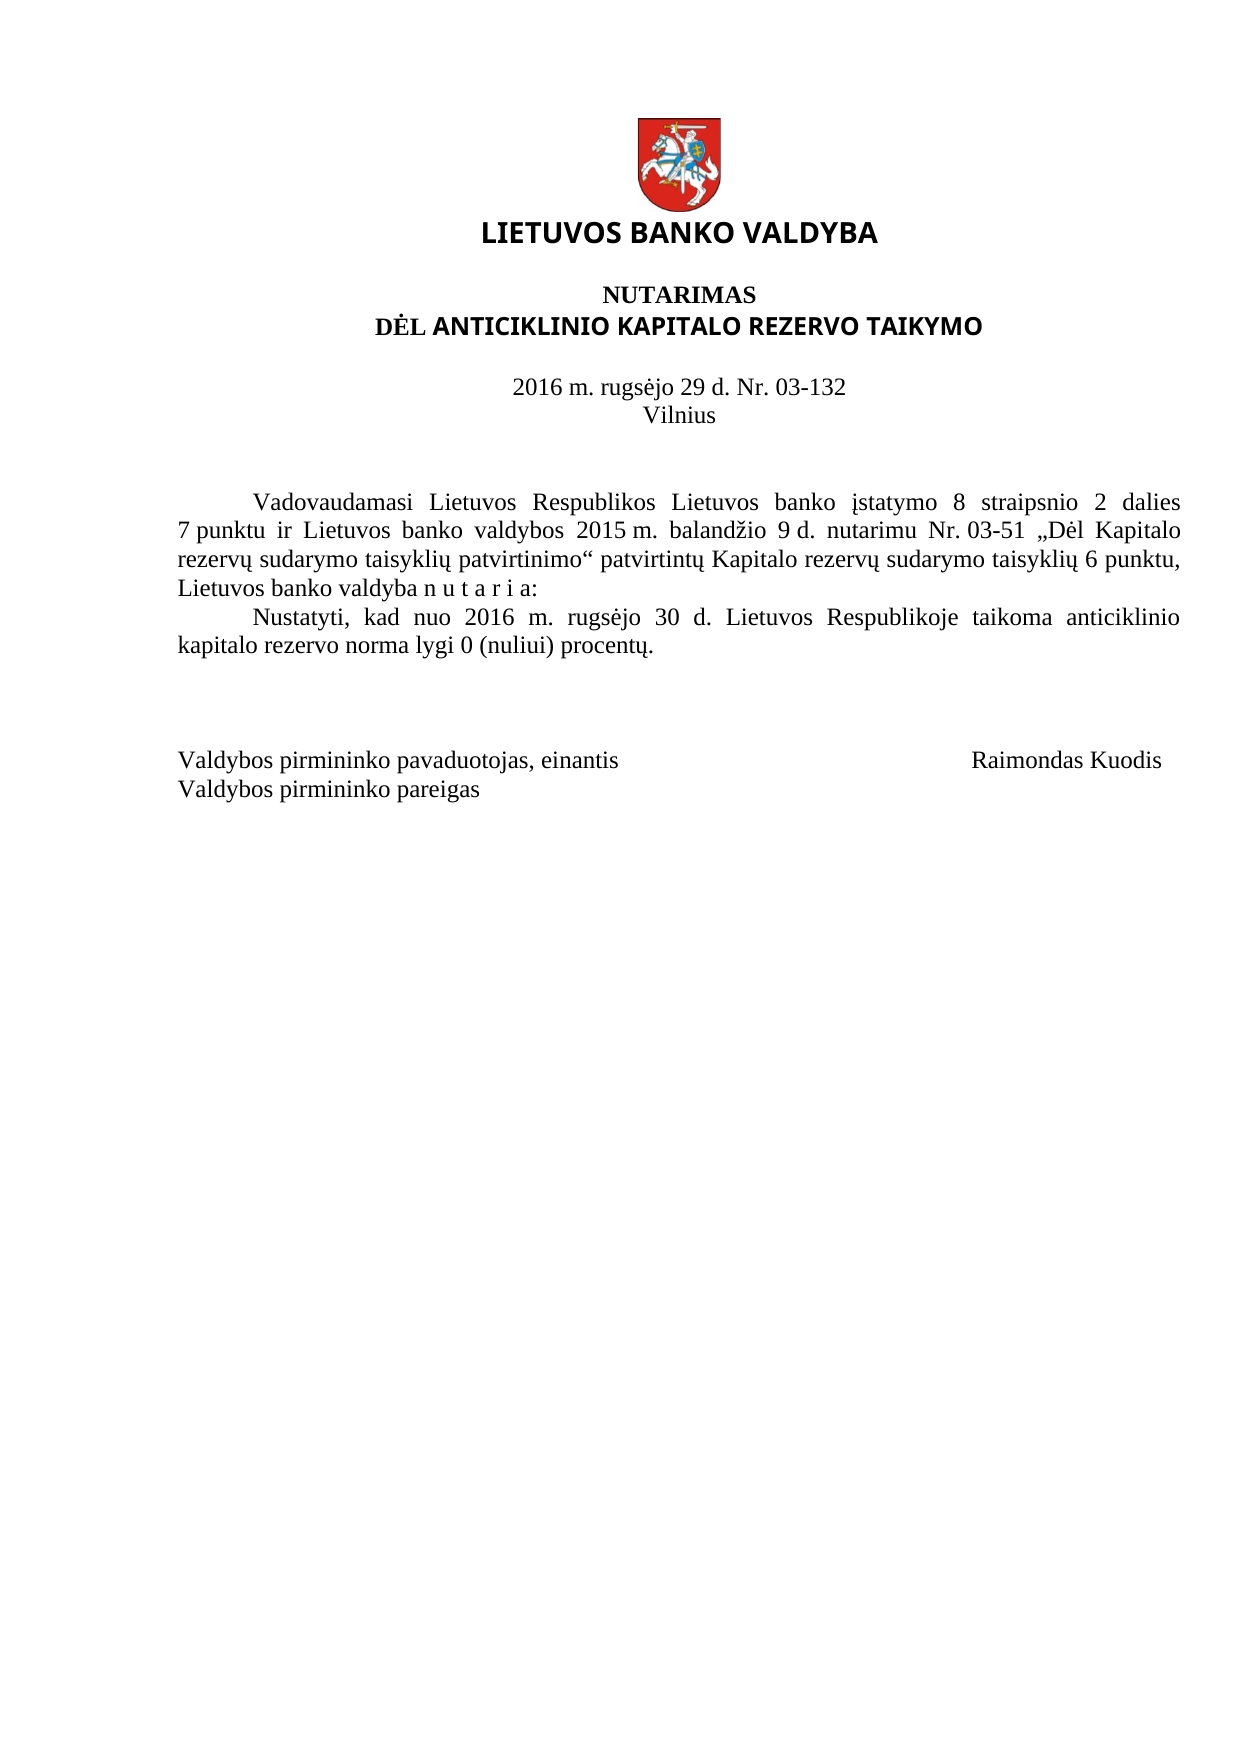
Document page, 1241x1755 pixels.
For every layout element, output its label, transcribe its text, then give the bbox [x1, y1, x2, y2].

text 2016 m. rugsėjo 29 d. Nr. 03-132 [177, 372, 1181, 401]
text Nustatyti, kad nuo 2016 m. rugsėjo 30 d. Lietuvos Respublikoje taikoma anticiklinio kapitalo rezervo norma lygi 0 (nuliui) procentų. [177, 602, 1181, 659]
text Valdybos pirmininko pareigas [177, 774, 1181, 803]
text LIETUVOS BANKO VALDYBA [177, 212, 1181, 252]
text Vadovaudamasi Lietuvos Respublikos Lietuvos banko įstatymo 8 straipsnio 2 dalies 7 punktu ir Lietuvos banko valdybos 2015 m. balandžio 9 d. nutarimu Nr. 03-51 „Dėl Kapitalo rezervų sudarymo taisyklių patvirtinimo“ patvirtintų Kapitalo rezervų sudarymo taisyklių 6 punktu, Lietuvos banko valdyba n u t a r i a: [177, 487, 1181, 602]
text NUTARIMAS [177, 280, 1181, 309]
text DĖL Anticiklinio kapitalo rezervo taikymo [177, 309, 1181, 343]
text Valdybos pirmininko pavaduotojas, einantis Raimondas Kuodis [177, 746, 1181, 774]
text Vilnius [177, 401, 1181, 429]
